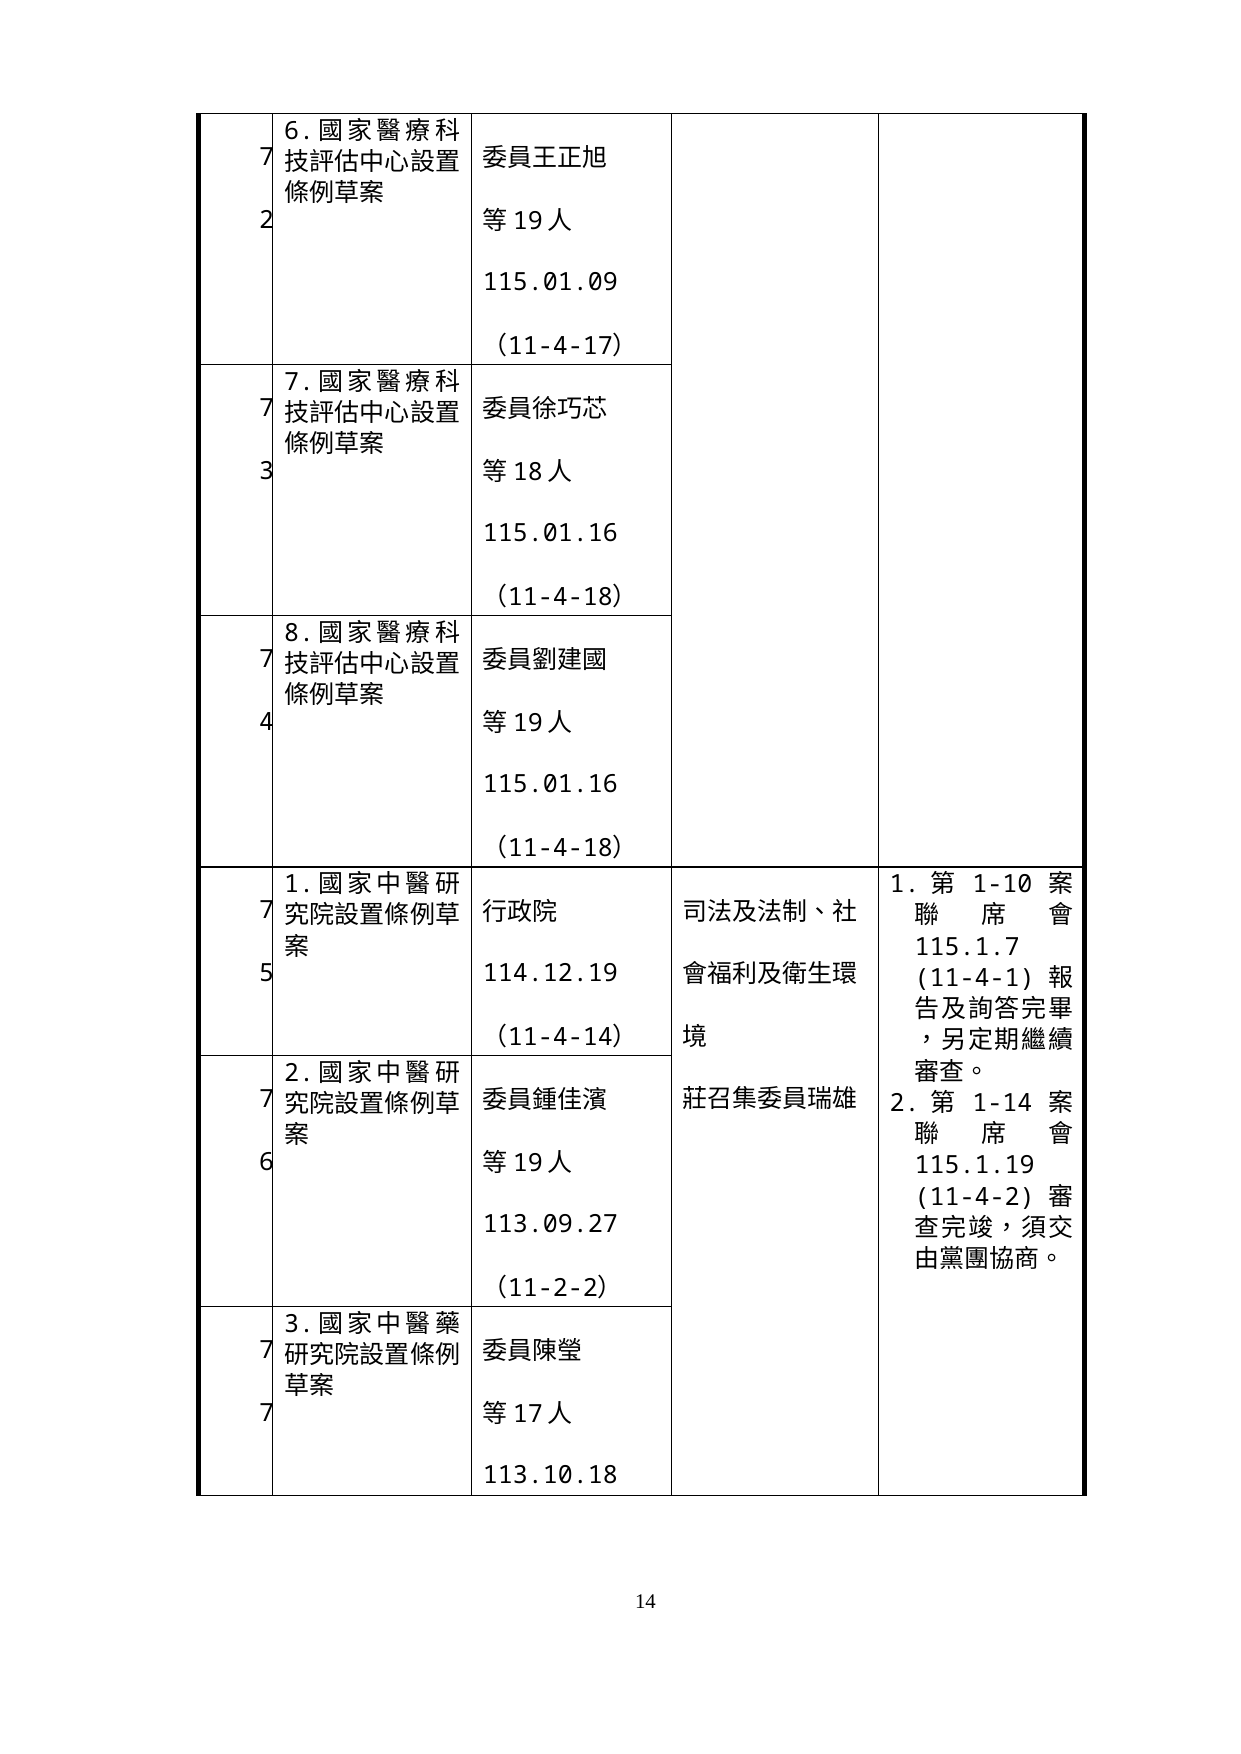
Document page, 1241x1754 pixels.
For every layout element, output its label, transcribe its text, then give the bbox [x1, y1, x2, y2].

table_cell [201, 1056, 272, 1306]
table_cell [201, 1307, 272, 1494]
table_cell [201, 365, 272, 615]
table_cell [672, 114, 878, 866]
table_cell 委員徐巧芯 等18人 115.01.16 （11-4-18） [472, 365, 671, 615]
table_cell [264, 216, 272, 226]
table_cell 行政院 114.12.19 （11-4-14） [472, 868, 671, 1055]
table_cell 2.國家中醫研究院設置條例草案 [273, 1056, 471, 1306]
table_cell 8.國家醫療科技評估中心設置條例草案 [273, 616, 471, 866]
table_cell 1.第1-10案 聯席會 115.1.7 (11-4-1)報告及詢答完畢，另定期繼續審查。 2.第1-14案 聯席會 115.1.19 (11-4-2)審查完竣，須交由黨團協商。 [879, 868, 1082, 1494]
table_cell 7.國家醫療科技評估中心設置條例草案 [273, 365, 471, 615]
table_cell [201, 868, 272, 1055]
table_cell [263, 1160, 270, 1168]
table_cell [879, 114, 1082, 866]
table_cell 委員王正旭 等19人 115.01.09 （11-4-17） [472, 114, 671, 364]
table_cell 6.國家醫療科技評估中心設置條例草案 [273, 114, 471, 364]
table_cell 司法及法制、社會福利及衛生環境 莊召集委員瑞雄 [672, 868, 878, 1494]
table_cell [263, 716, 268, 724]
table_cell [201, 114, 272, 364]
table_cell [201, 616, 272, 866]
table_cell 1.國家中醫研究院設置條例草案 [273, 868, 471, 1055]
table_cell 3.國家中醫藥研究院設置條例草案 [273, 1307, 471, 1494]
table_cell 委員鍾佳濱 等19人 113.09.27 （11-2-2） [472, 1056, 671, 1306]
table_cell 委員劉建國 等19人 115.01.16 （11-4-18） [472, 616, 671, 866]
table_cell 委員陳瑩 等17人 113.10.18 [472, 1307, 671, 1494]
